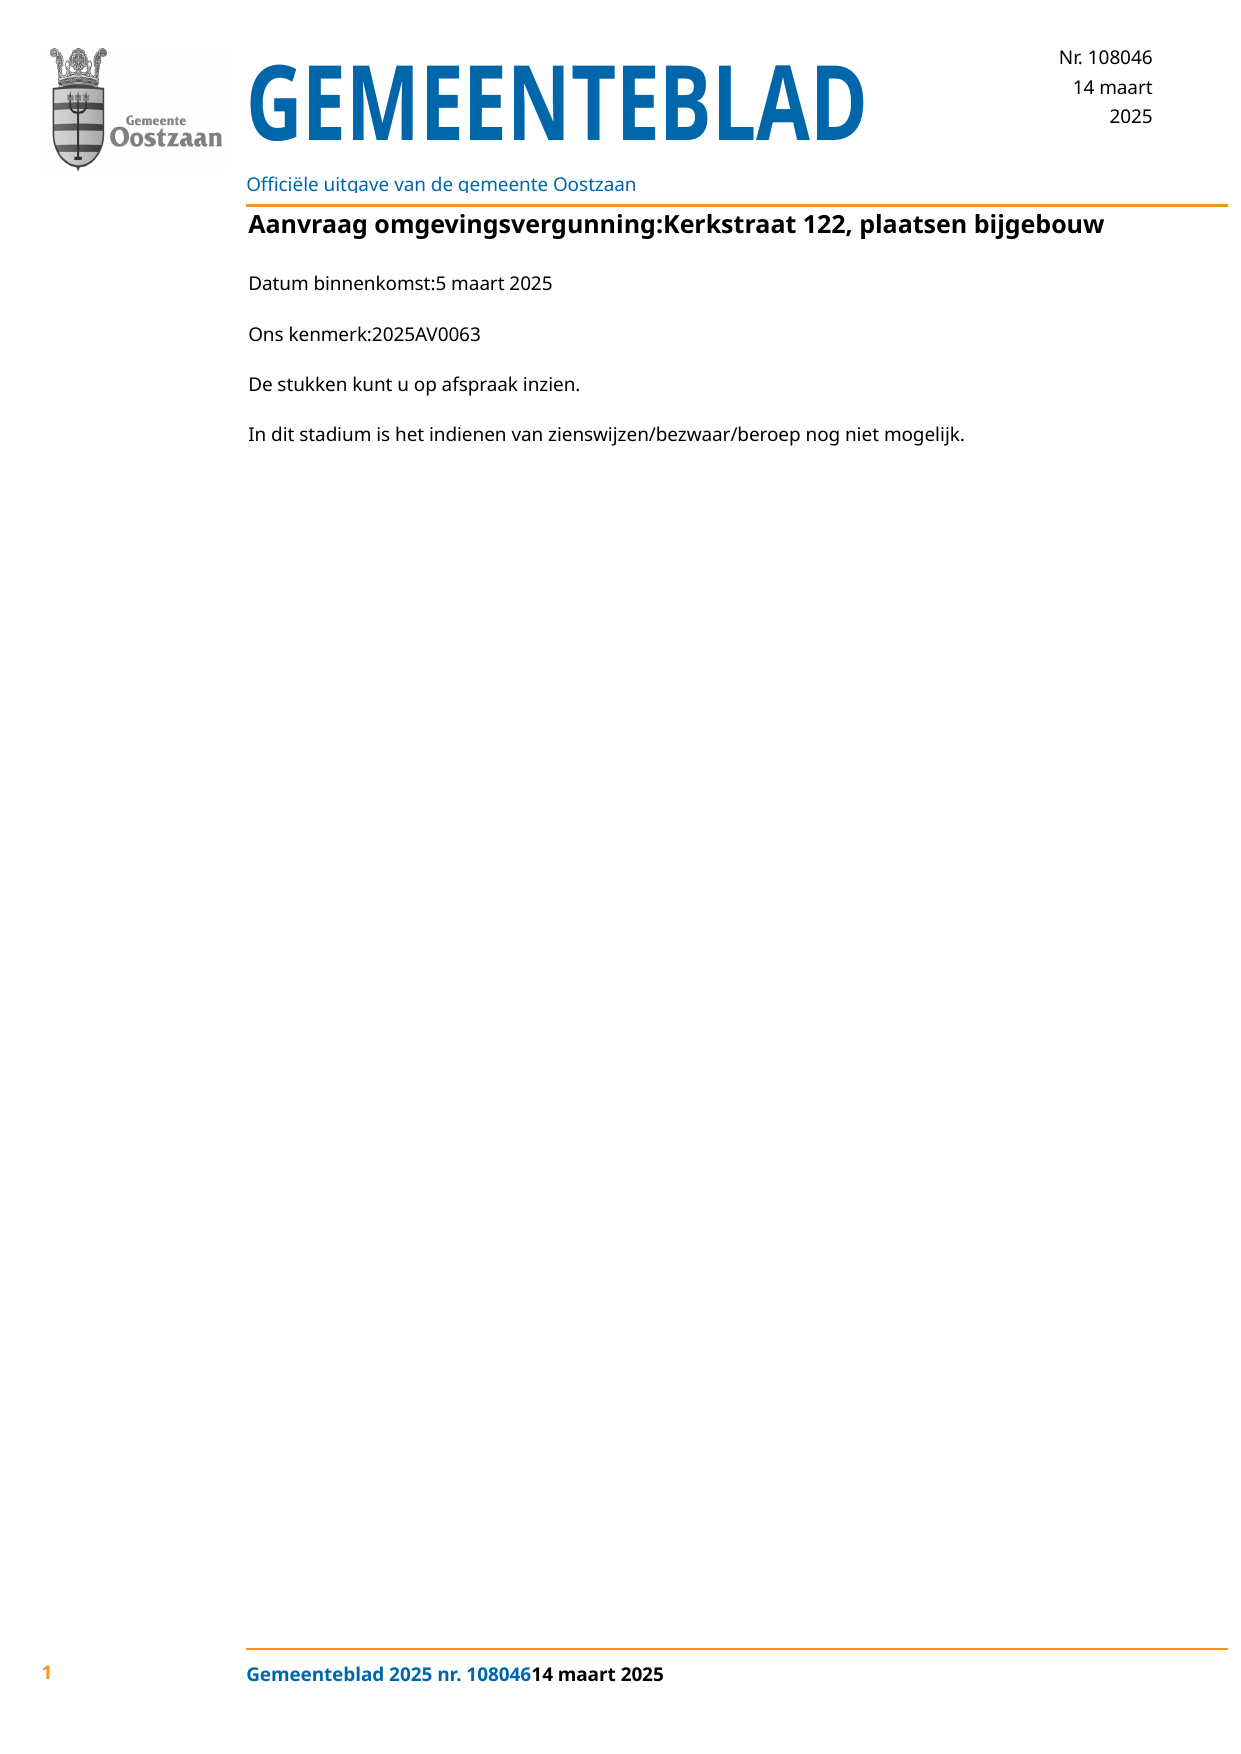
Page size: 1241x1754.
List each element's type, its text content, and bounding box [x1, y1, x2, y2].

text Datum binnenkomst:5 maart 2025 [248, 270, 1152, 296]
text De stukken kunt u op afspraak inzien. [248, 371, 1152, 397]
text In dit stadium is het indienen van zienswijzen/bezwaar/beroep nog niet mogelijk. [248, 422, 1152, 447]
text Ons kenmerk:2025AV0063 [248, 321, 1152, 346]
text Aanvraag omgevingsvergunning:Kerkstraat 122, plaatsen bijgebouw [248, 207, 1152, 241]
picture [41, 47, 231, 172]
